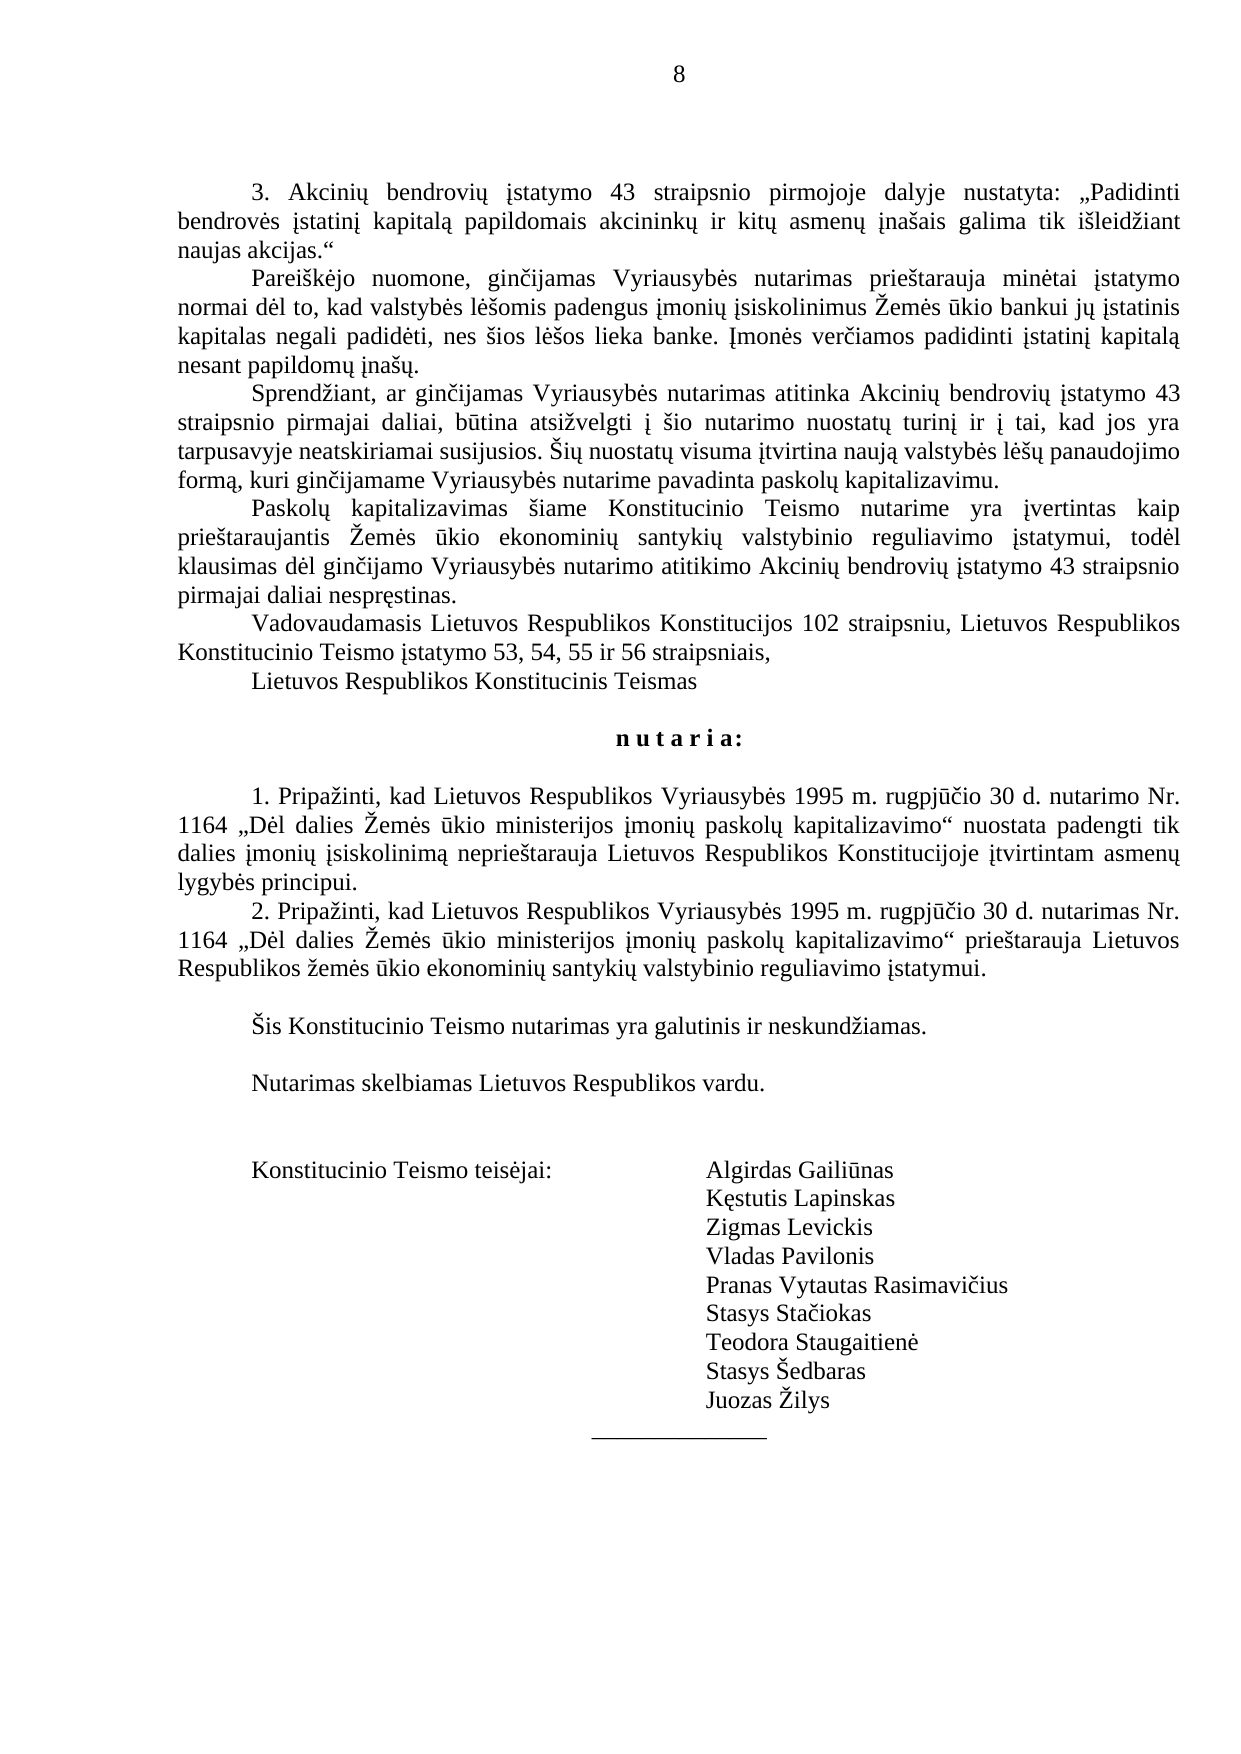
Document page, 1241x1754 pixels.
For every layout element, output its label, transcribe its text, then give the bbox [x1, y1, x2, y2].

text Vadovaudamasis Lietuvos Respublikos Konstitucijos 102 straipsniu, Lietuvos Respublikos Konstitucinio Teismo įstatymo 53, 54, 55 ir 56 straipsniais, [177, 608, 1181, 666]
text nutaria: [177, 723, 1181, 752]
text Šis Konstitucinio Teismo nutarimas yra galutinis ir neskundžiamas. [177, 1011, 1181, 1040]
text 1. Pripažinti, kad Lietuvos Respublikos Vyriausybės 1995 m. rugpjūčio 30 d. nutarimo Nr. 1164 „Dėl dalies Žemės ūkio ministerijos įmonių paskolų kapitalizavimo“ nuostata padengti tik dalies įmonių įsiskolinimą neprieštarauja Lietuvos Respublikos Konstitucijoje įtvirtintam asmenų lygybės principui. [177, 781, 1181, 896]
text ______________ [177, 1413, 1181, 1442]
text Teodora Staugaitienė [177, 1327, 1181, 1356]
text Zigmas Levickis [177, 1212, 1181, 1241]
text Juozas Žilys [177, 1385, 1181, 1413]
text 3. Akcinių bendrovių įstatymo 43 straipsnio pirmojoje dalyje nustatyta: „Padidinti bendrovės įstatinį kapitalą papildomais akcininkų ir kitų asmenų įnašais galima tik išleidžiant naujas akcijas.“ [177, 177, 1181, 263]
text Vladas Pavilonis [177, 1241, 1181, 1270]
text Stasys Šedbaras [177, 1356, 1181, 1385]
text Nutarimas skelbiamas Lietuvos Respublikos vardu. [177, 1068, 1181, 1097]
text Pareiškėjo nuomone, ginčijamas Vyriausybės nutarimas prieštarauja minėtai įstatymo normai dėl to, kad valstybės lėšomis padengus įmonių įsiskolinimus Žemės ūkio bankui jų įstatinis kapitalas negali padidėti, nes šios lėšos lieka banke. Įmonės verčiamos padidinti įstatinį kapitalą nesant papildomų įnašų. [177, 263, 1181, 378]
text Sprendžiant, ar ginčijamas Vyriausybės nutarimas atitinka Akcinių bendrovių įstatymo 43 straipsnio pirmajai daliai, būtina atsižvelgti į šio nutarimo nuostatų turinį ir į tai, kad jos yra tarpusavyje neatskiriamai susijusios. Šių nuostatų visuma įtvirtina naują valstybės lėšų panaudojimo formą, kuri ginčijamame Vyriausybės nutarime pavadinta paskolų kapitalizavimu. [177, 378, 1181, 493]
text Pranas Vytautas Rasimavičius [177, 1270, 1181, 1298]
text Lietuvos Respublikos Konstitucinis Teismas [177, 666, 1181, 695]
text 2. Pripažinti, kad Lietuvos Respublikos Vyriausybės 1995 m. rugpjūčio 30 d. nutarimas Nr. 1164 „Dėl dalies Žemės ūkio ministerijos įmonių paskolų kapitalizavimo“ prieštarauja Lietuvos Respublikos žemės ūkio ekonominių santykių valstybinio reguliavimo įstatymui. [177, 896, 1181, 982]
text Stasys Stačiokas [177, 1298, 1181, 1327]
text Konstitucinio Teismo teisėjai: Algirdas Gailiūnas [177, 1155, 1181, 1183]
text Kęstutis Lapinskas [177, 1183, 1181, 1212]
text Paskolų kapitalizavimas šiame Konstitucinio Teismo nutarime yra įvertintas kaip prieštaraujantis Žemės ūkio ekonominių santykių valstybinio reguliavimo įstatymui, todėl klausimas dėl ginčijamo Vyriausybės nutarimo atitikimo Akcinių bendrovių įstatymo 43 straipsnio pirmajai daliai nespręstinas. [177, 493, 1181, 608]
